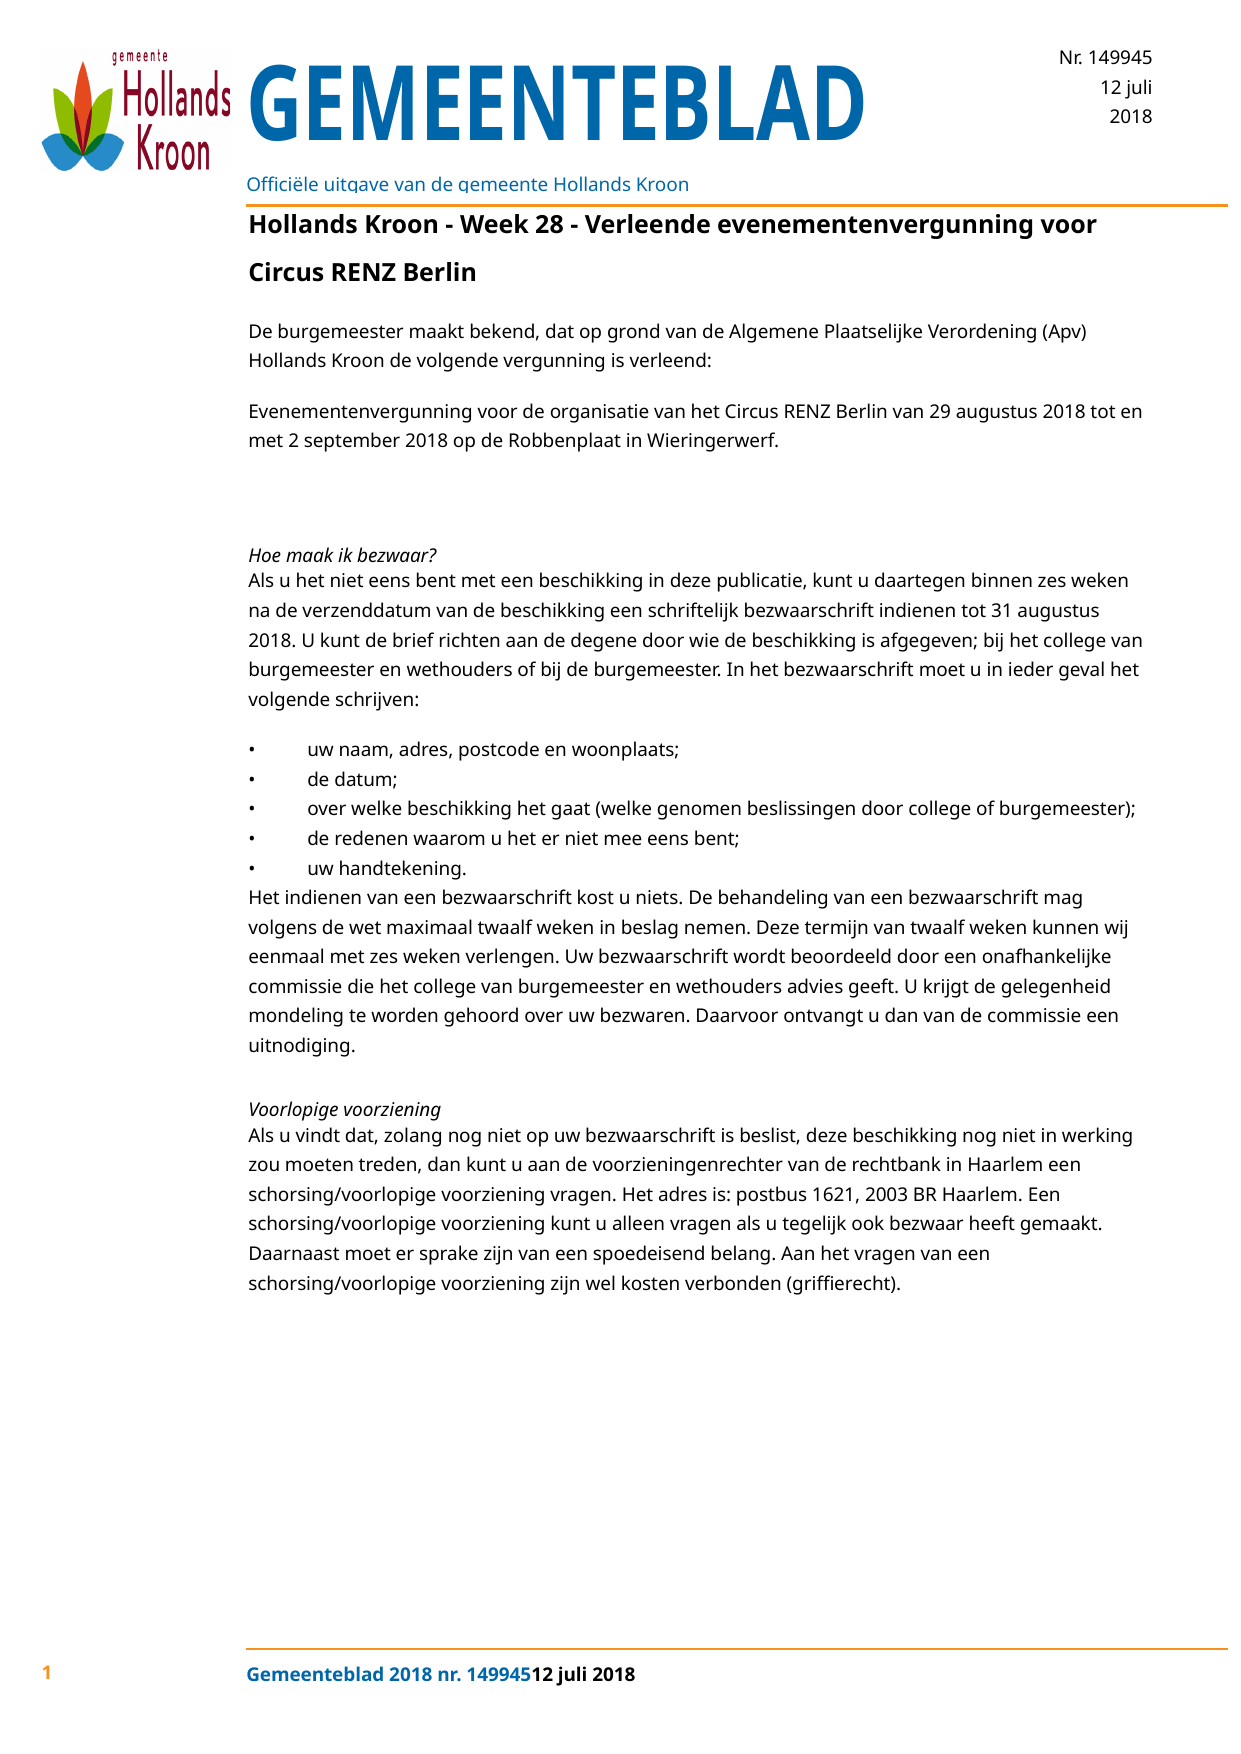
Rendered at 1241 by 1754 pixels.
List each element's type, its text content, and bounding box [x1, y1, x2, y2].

text Hoe maak ik bezwaar? [248, 542, 1152, 568]
list uw naam, adres, postcode en woonplaats; [248, 736, 1152, 762]
list over welke beschikking het gaat (welke genomen beslissingen door college of burgemeester); [248, 796, 1152, 821]
list de datum; [248, 766, 1152, 792]
text Als u vindt dat, zolang nog niet op uw bezwaarschrift is beslist, deze beschikking nog niet in werking zou moeten treden, dan kunt u aan de voorzieningenrechter van de rechtbank in Haarlem een schorsing/voorlopige voorziening vragen. Het adres is: postbus 1621, 2003 BR Haarlem. Een schorsing/voorlopige voorziening kunt u alleen vragen als u tegelijk ook bezwaar heeft gemaakt. Daarnaast moet er sprake zijn van een spoedeisend belang. Aan het vragen van een schorsing/voorlopige voorziening zijn wel kosten verbonden (griffierecht). [248, 1122, 1152, 1296]
picture [41, 47, 231, 172]
text Evenementenvergunning voor de organisatie van het Circus RENZ Berlin van 29 augustus 2018 tot en met 2 september 2018 op de Robbenplaat in Wieringerwerf. [248, 398, 1152, 453]
text Het indienen van een bezwaarschrift kost u niets. De behandeling van een bezwaarschrift mag volgens de wet maximaal twaalf weken in beslag nemen. Deze termijn van twaalf weken kunnen wij eenmaal met zes weken verlengen. Uw bezwaarschrift wordt beoordeeld door een onafhankelijke commissie die het college van burgemeester en wethouders advies geeft. U krijgt de gelegenheid mondeling te worden gehoord over uw bezwaren. Daarvoor ontvangt u dan van de commissie een uitnodiging. [248, 884, 1152, 1058]
text Als u het niet eens bent met een beschikking in deze publicatie, kunt u daartegen binnen zes weken na de verzenddatum van de beschikking een schriftelijk bezwaarschrift indienen tot 31 augustus 2018. U kunt de brief richten aan de degene door wie de beschikking is afgegeven; bij het college van burgemeester en wethouders of bij de burgemeester. In het bezwaarschrift moet u in ieder geval het volgende schrijven: [248, 568, 1152, 712]
list uw handtekening. [248, 855, 1152, 880]
list de redenen waarom u het er niet mee eens bent; [248, 825, 1152, 851]
text De burgemeester maakt bekend, dat op grond van de Algemene Plaatselijke Verordening (Apv) Hollands Kroon de volgende vergunning is verleend: [248, 318, 1152, 373]
text Voorlopige voorziening [248, 1096, 1152, 1122]
text Hollands Kroon - Week 28 - Verleende evenementenvergunning voor Circus RENZ Berlin [248, 207, 1152, 288]
